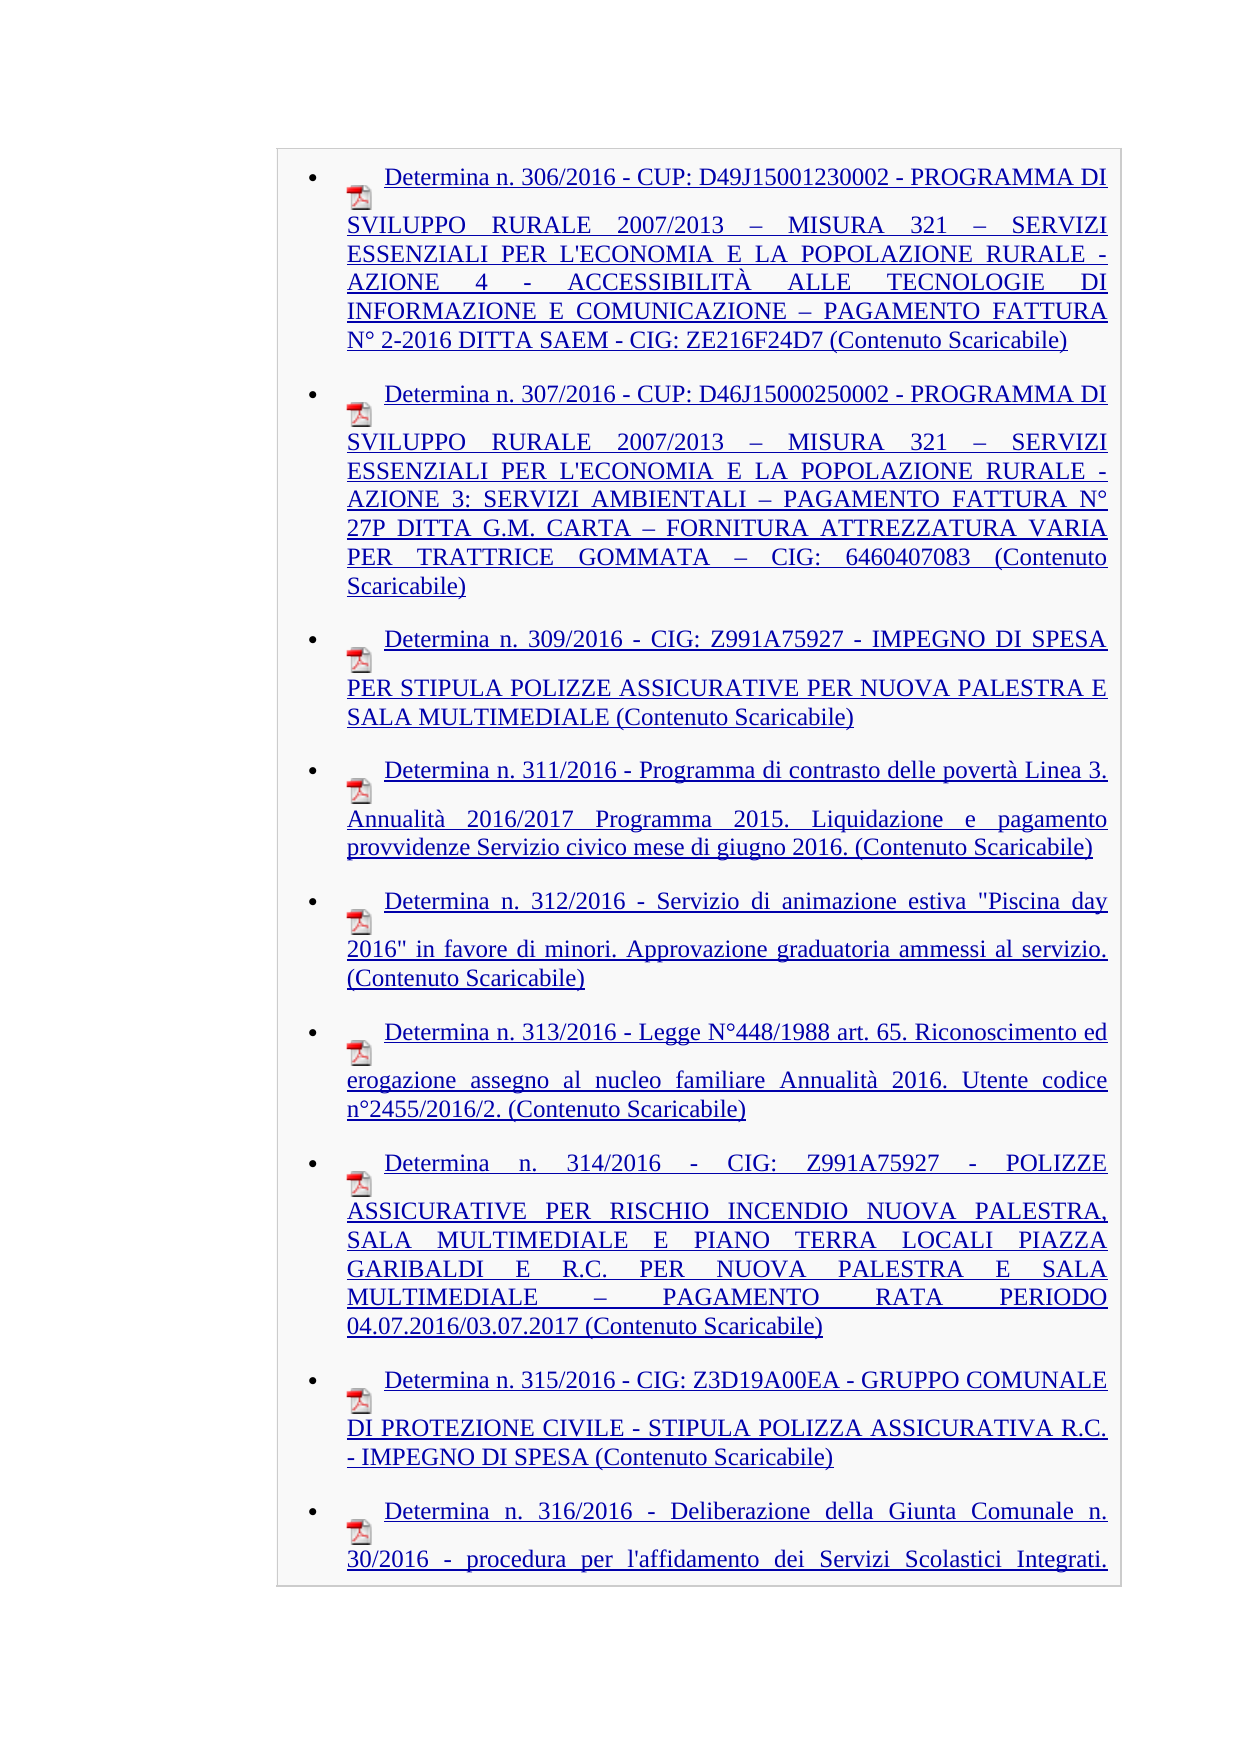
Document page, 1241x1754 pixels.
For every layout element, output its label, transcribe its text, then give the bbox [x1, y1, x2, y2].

list Determina n. 306/2016 - CUP: D49J15001230002 - PROGRAMMA DI SVILUPPO RURALE 2007/2013 – MISURA 321 – SERVIZI ESSENZIALI PER L'ECONOMIA E LA POPOLAZIONE RURALE - AZIONE 4 - ACCESSIBILITÀ ALLE TECNOLOGIE DI INFORMAZIONE E COMUNICAZIONE – PAGAMENTO FATTURA N° 2-2016 DITTA SAEM - CIG: ZE216F24D7 (Contenuto Scaricabile) [278, 149, 1120, 354]
list Determina n. 316/2016 - Deliberazione della Giunta Comunale n. 30/2016 - procedura per l'affidamento dei Servizi Scolastici Integrati. [278, 1482, 1120, 1585]
list Determina n. 313/2016 - Legge N°448/1988 art. 65. Riconoscimento ed erogazione assegno al nucleo familiare Annualità 2016. Utente codice n°2455/2016/2. (Contenuto Scaricabile) [278, 1003, 1120, 1123]
list Determina n. 314/2016 - CIG: Z991A75927 - POLIZZE ASSICURATIVE PER RISCHIO INCENDIO NUOVA PALESTRA, SALA MULTIMEDIALE E PIANO TERRA LOCALI PIAZZA GARIBALDI E R.C. PER NUOVA PALESTRA E SALA MULTIMEDIALE – PAGAMENTO RATA PERIODO 04.07.2016/03.07.2017 (Contenuto Scaricabile) [278, 1134, 1120, 1340]
list Determina n. 311/2016 - Programma di contrasto delle povertà Linea 3. Annualità 2016/2017 Programma 2015. Liquidazione e pagamento provvidenze Servizio civico mese di giugno 2016. (Contenuto Scaricabile) [278, 741, 1120, 861]
list Determina n. 312/2016 - Servizio di animazione estiva "Piscina day 2016" in favore di minori. Approvazione graduatoria ammessi al servizio. (Contenuto Scaricabile) [278, 872, 1120, 992]
list Determina n. 309/2016 - CIG: Z991A75927 - IMPEGNO DI SPESA PER STIPULA POLIZZE ASSICURATIVE PER NUOVA PALESTRA E SALA MULTIMEDIALE (Contenuto Scaricabile) [278, 611, 1120, 730]
list Determina n. 315/2016 - CIG: Z3D19A00EA - GRUPPO COMUNALE DI PROTEZIONE CIVILE - STIPULA POLIZZA ASSICURATIVA R.C. - IMPEGNO DI SPESA (Contenuto Scaricabile) [278, 1351, 1120, 1471]
list Determina n. 307/2016 - CUP: D46J15000250002 - PROGRAMMA DI SVILUPPO RURALE 2007/2013 – MISURA 321 – SERVIZI ESSENZIALI PER L'ECONOMIA E LA POPOLAZIONE RURALE - AZIONE 3: SERVIZI AMBIENTALI – PAGAMENTO FATTURA N° 27P DITTA G.M. CARTA – FORNITURA ATTREZZATURA VARIA PER TRATTRICE GOMMATA – CIG: 6460407083 (Contenuto Scaricabile) [278, 365, 1120, 599]
